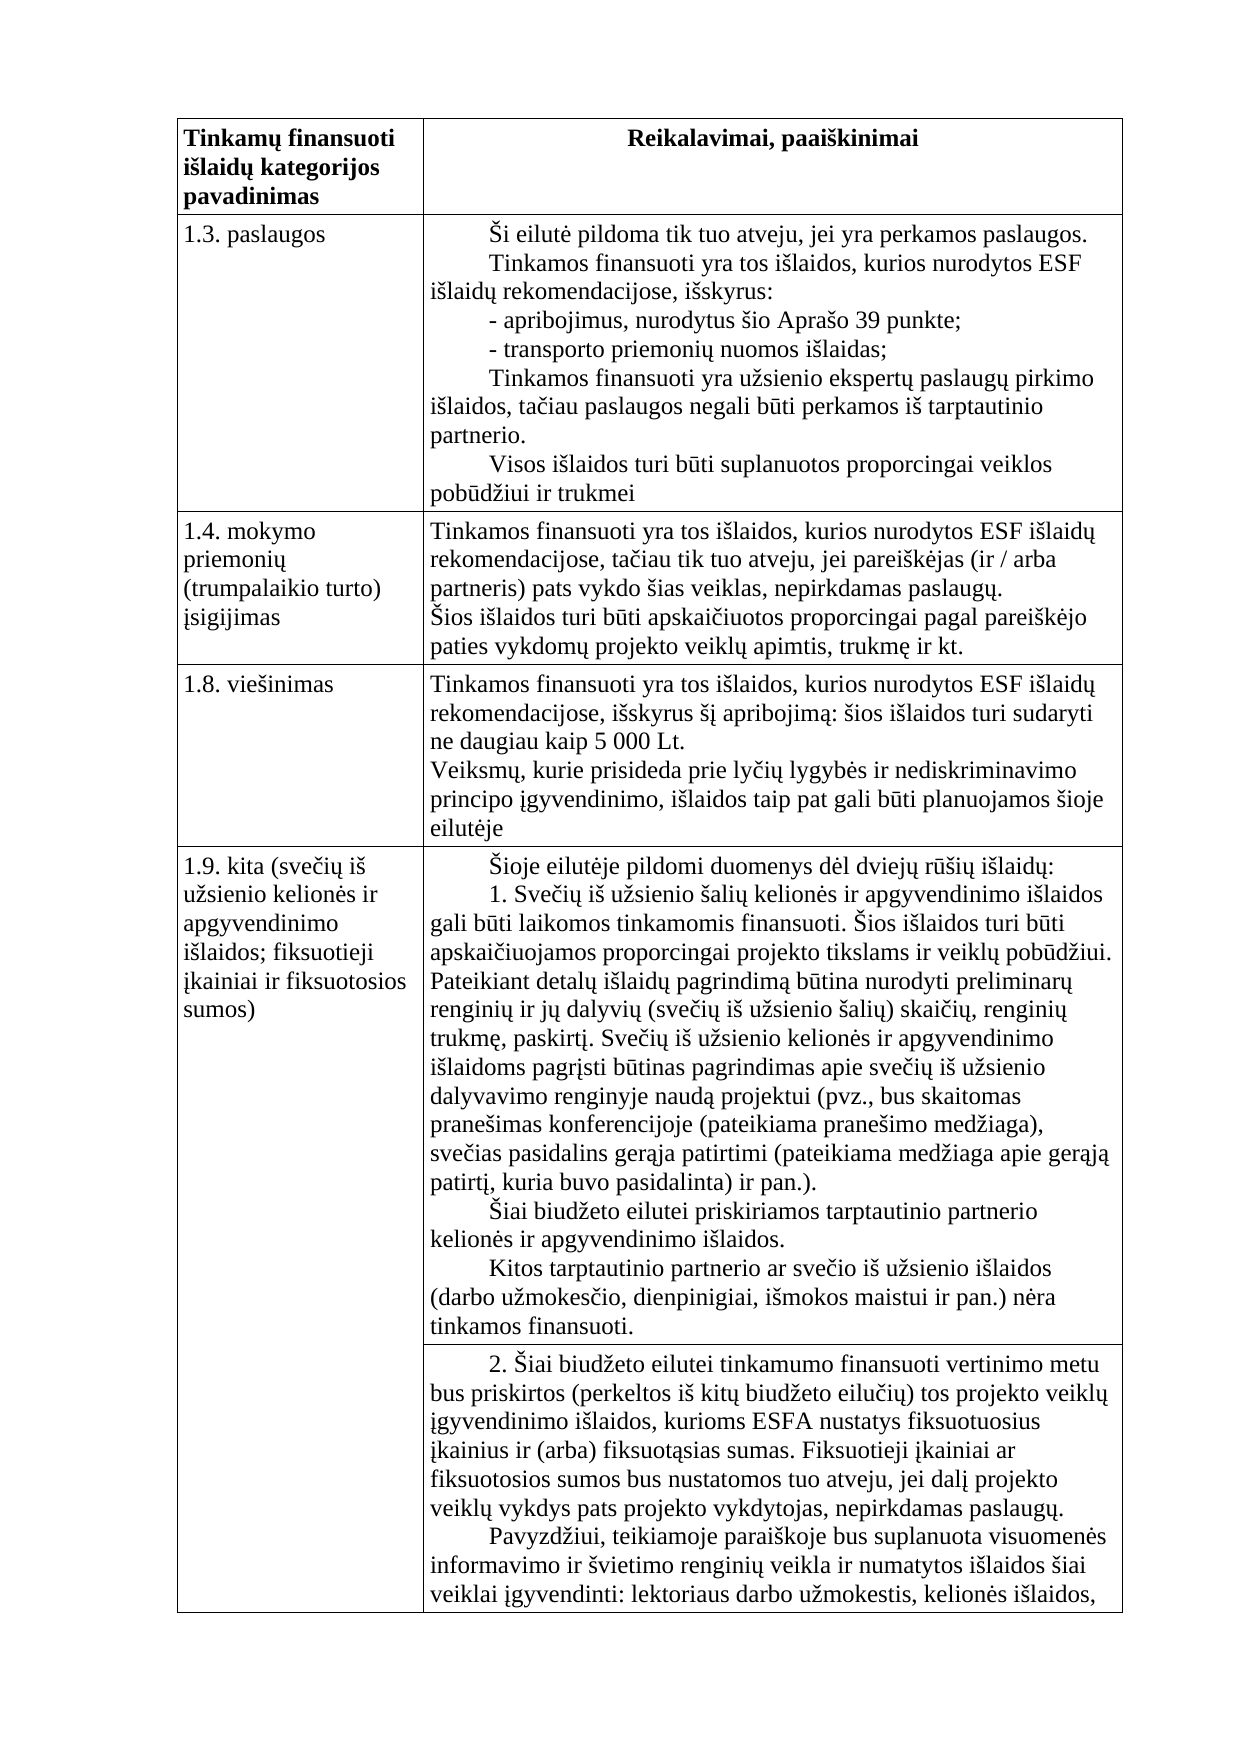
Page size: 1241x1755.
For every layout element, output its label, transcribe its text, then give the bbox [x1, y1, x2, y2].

table_cell Tinkamos finansuoti yra tos išlaidos, kurios nurodytos ESF išlaidų rekomendacijose, išskyrus šį apribojimą: šios išlaidos turi sudaryti ne daugiau kaip 5 000 Lt. Veiksmų, kurie prisideda prie lyčių lygybės ir nediskriminavimo principo įgyvendinimo, išlaidos taip pat gali būti planuojamos šioje eilutėje [424, 665, 1122, 846]
table_cell 1.8. viešinimas [178, 665, 423, 846]
table_cell 1.9. kita (svečių iš užsienio kelionės ir apgyvendinimo išlaidos; fiksuotieji įkainiai ir fiksuotosios sumos) [178, 847, 423, 1612]
table_cell 1.3. paslaugos [178, 215, 423, 511]
table_header Tinkamų finansuoti išlaidų kategorijos pavadinimas [178, 119, 423, 214]
table_cell Tinkamos finansuoti yra tos išlaidos, kurios nurodytos ESF išlaidų rekomendacijose, tačiau tik tuo atveju, jei pareiškėjas (ir / arba partneris) pats vykdo šias veiklas, nepirkdamas paslaugų. Šios išlaidos turi būti apskaičiuotos proporcingai pagal pareiškėjo paties vykdomų projekto veiklų apimtis, trukmę ir kt. [424, 512, 1122, 664]
table_cell Šioje eilutėje pildomi duomenys dėl dviejų rūšių išlaidų: 1. Svečių iš užsienio šalių kelionės ir apgyvendinimo išlaidos gali būti laikomos tinkamomis finansuoti. Šios išlaidos turi būti apskaičiuojamos proporcingai projekto tikslams ir veiklų pobūdžiui. Pateikiant detalų išlaidų pagrindimą būtina nurodyti preliminarų renginių ir jų dalyvių (svečių iš užsienio šalių) skaičių, renginių trukmę, paskirtį. Svečių iš užsienio kelionės ir apgyvendinimo išlaidoms pagrįsti būtinas pagrindimas apie svečių iš užsienio dalyvavimo renginyje naudą projektui (pvz., bus skaitomas pranešimas konferencijoje (pateikiama pranešimo medžiaga), svečias pasidalins gerąja patirtimi (pateikiama medžiaga apie gerąją patirtį, kuria buvo pasidalinta) ir pan.). Šiai biudžeto eilutei priskiriamos tarptautinio partnerio kelionės ir apgyvendinimo išlaidos. Kitos tarptautinio partnerio ar svečio iš užsienio išlaidos (darbo užmokesčio, dienpinigiai, išmokos maistui ir pan.) nėra tinkamos finansuoti. [424, 847, 1122, 1344]
table_header Reikalavimai, paaiškinimai [424, 119, 1122, 214]
table_cell 2. Šiai biudžeto eilutei tinkamumo finansuoti vertinimo metu bus priskirtos (perkeltos iš kitų biudžeto eilučių) tos projekto veiklų įgyvendinimo išlaidos, kurioms ESFA nustatys fiksuotuosius įkainius ir (arba) fiksuotąsias sumas. Fiksuotieji įkainiai ar fiksuotosios sumos bus nustatomos tuo atveju, jei dalį projekto veiklų vykdys pats projekto vykdytojas, nepirkdamas paslaugų. Pavyzdžiui, teikiamoje paraiškoje bus suplanuota visuomenės informavimo ir švietimo renginių veikla ir numatytos išlaidos šiai veiklai įgyvendinti: lektoriaus darbo užmokestis, kelionės išlaidos, [424, 1345, 1122, 1612]
table_cell Ši eilutė pildoma tik tuo atveju, jei yra perkamos paslaugos. Tinkamos finansuoti yra tos išlaidos, kurios nurodytos ESF išlaidų rekomendacijose, išskyrus: - apribojimus, nurodytus šio Aprašo 39 punkte; - transporto priemonių nuomos išlaidas; Tinkamos finansuoti yra užsienio ekspertų paslaugų pirkimo išlaidos, tačiau paslaugos negali būti perkamos iš tarptautinio partnerio. Visos išlaidos turi būti suplanuotos proporcingai veiklos pobūdžiui ir trukmei [424, 215, 1122, 511]
table_cell 1.4. mokymo priemonių (trumpalaikio turto) įsigijimas [178, 512, 423, 664]
